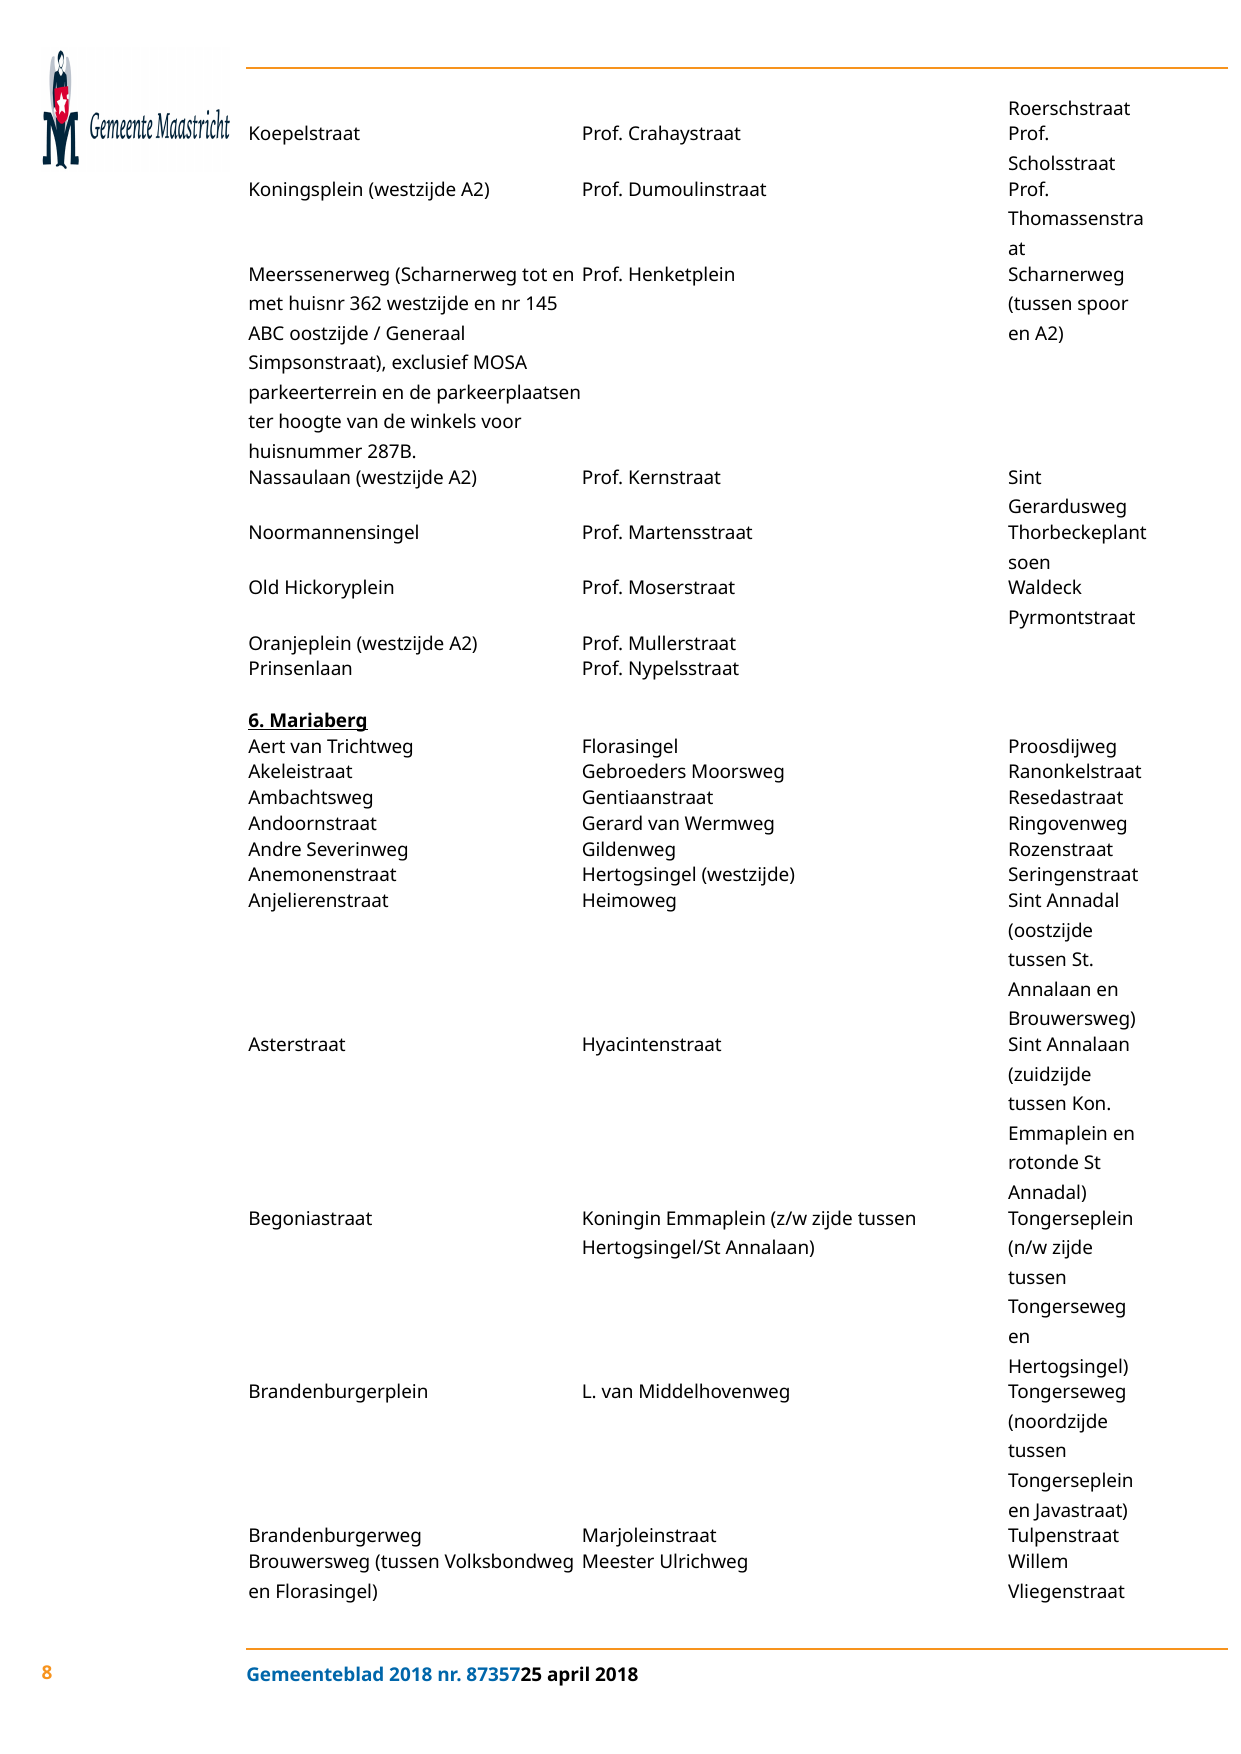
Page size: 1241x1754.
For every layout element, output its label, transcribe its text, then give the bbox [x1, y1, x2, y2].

table_cell Hyacintenstraat [582, 1031, 1008, 1205]
table_cell Prof. Scholsstraat [1008, 121, 1152, 176]
table_cell Andre Severinweg [248, 836, 582, 861]
table_cell Asterstraat [248, 1031, 582, 1205]
table_cell Marjoleinstraat [582, 1523, 1008, 1548]
table_cell Prinsenlaan [248, 656, 582, 681]
table_cell Hertogsingel (westzijde) [582, 861, 1008, 887]
table_cell Prof. Nypelsstraat [582, 656, 1008, 681]
table_cell Begoniastraat [248, 1205, 582, 1378]
table_cell Waldeck Pyrmontstraat [1008, 575, 1152, 630]
table_cell Willem Vliegenstraat [1008, 1548, 1152, 1604]
table_cell Nassaulaan (westzijde A2) [248, 464, 582, 519]
table_cell [248, 95, 582, 121]
table_cell Koningsplein (westzijde A2) [248, 176, 582, 261]
table_cell Gerard van Wermweg [582, 810, 1008, 836]
table_cell Heimoweg [582, 887, 1008, 1031]
table_cell Tongerseweg (noordzijde tussen Tongerseplein en Javastraat) [1008, 1379, 1152, 1523]
table_cell [248, 681, 582, 707]
table_cell Rozenstraat [1008, 836, 1152, 861]
table_cell Andoornstraat [248, 810, 582, 836]
table_cell Anemonenstraat [248, 861, 582, 887]
table_cell Resedastraat [1008, 784, 1152, 810]
table_cell [1008, 630, 1152, 656]
table_cell Noormannensingel [248, 519, 582, 574]
table_cell Gebroeders Moorsweg [582, 759, 1008, 784]
table_cell Ringovenweg [1008, 810, 1152, 836]
table_cell Brouwersweg (tussen Volksbondweg en Florasingel) [248, 1548, 582, 1604]
table_cell Koningin Emmaplein (z/w zijde tussen Hertogsingel/St Annalaan) [582, 1205, 1008, 1378]
table_cell Prof. Henketplein [582, 261, 1008, 464]
table_cell Ranonkelstraat [1008, 759, 1152, 784]
table_cell Oranjeplein (westzijde A2) [248, 630, 582, 656]
table_cell Prof. Mullerstraat [582, 630, 1008, 656]
table_cell Gildenweg [582, 836, 1008, 861]
table_cell Tongerseplein (n/w zijde tussen Tongerseweg en Hertogsingel) [1008, 1205, 1152, 1378]
table_cell L. van Middelhovenweg [582, 1379, 1008, 1523]
table_cell Anjelierenstraat [248, 887, 582, 1031]
table_cell Koepelstraat [248, 121, 582, 176]
table_cell [1008, 656, 1152, 681]
table_cell Seringenstraat [1008, 861, 1152, 887]
table_cell Proosdijweg [1008, 733, 1152, 758]
table_cell Prof. Kernstraat [582, 464, 1008, 519]
table_cell Prof. Thomassenstraat [1008, 176, 1152, 261]
table_cell Akeleistraat [248, 759, 582, 784]
table_cell Brandenburgerplein [248, 1379, 582, 1523]
table_cell Ambachtsweg [248, 784, 582, 810]
table_cell Tulpenstraat [1008, 1523, 1152, 1548]
table_cell Meerssenerweg (Scharnerweg tot en met huisnr 362 westzijde en nr 145 ABC oostzijde / Generaal Simpsonstraat), exclusief MOSA parkeerterrein en de parkeerplaatsen ter hoogte van de winkels voor huisnummer 287B. [248, 261, 582, 464]
table_cell [582, 95, 1008, 121]
table_cell Scharnerweg (tussen spoor en A2) [1008, 261, 1152, 464]
table_cell Meester Ulrichweg [582, 1548, 1008, 1604]
table_cell Florasingel [582, 733, 1008, 758]
table_cell Gentiaanstraat [582, 784, 1008, 810]
picture [41, 47, 231, 172]
table_cell [1008, 681, 1152, 707]
table_cell Prof. Crahaystraat [582, 121, 1008, 176]
table_cell [582, 681, 1008, 707]
table_cell Sint Gerardusweg [1008, 464, 1152, 519]
table_cell Brandenburgerweg [248, 1523, 582, 1548]
table_cell Roerschstraat [1008, 95, 1152, 121]
table_cell Aert van Trichtweg [248, 733, 582, 758]
table_cell Prof. Moserstraat [582, 575, 1008, 630]
table_cell Sint Annadal (oostzijde tussen St. Annalaan en Brouwersweg) [1008, 887, 1152, 1031]
table_cell Prof. Martensstraat [582, 519, 1008, 574]
table_cell Old Hickoryplein [248, 575, 582, 630]
table_cell Thorbeckeplantsoen [1008, 519, 1152, 574]
table_cell Sint Annalaan (zuidzijde tussen Kon. Emmaplein en rotonde St Annadal) [1008, 1031, 1152, 1205]
table_cell 6. Mariaberg [248, 707, 1152, 733]
table_cell Prof. Dumoulinstraat [582, 176, 1008, 261]
